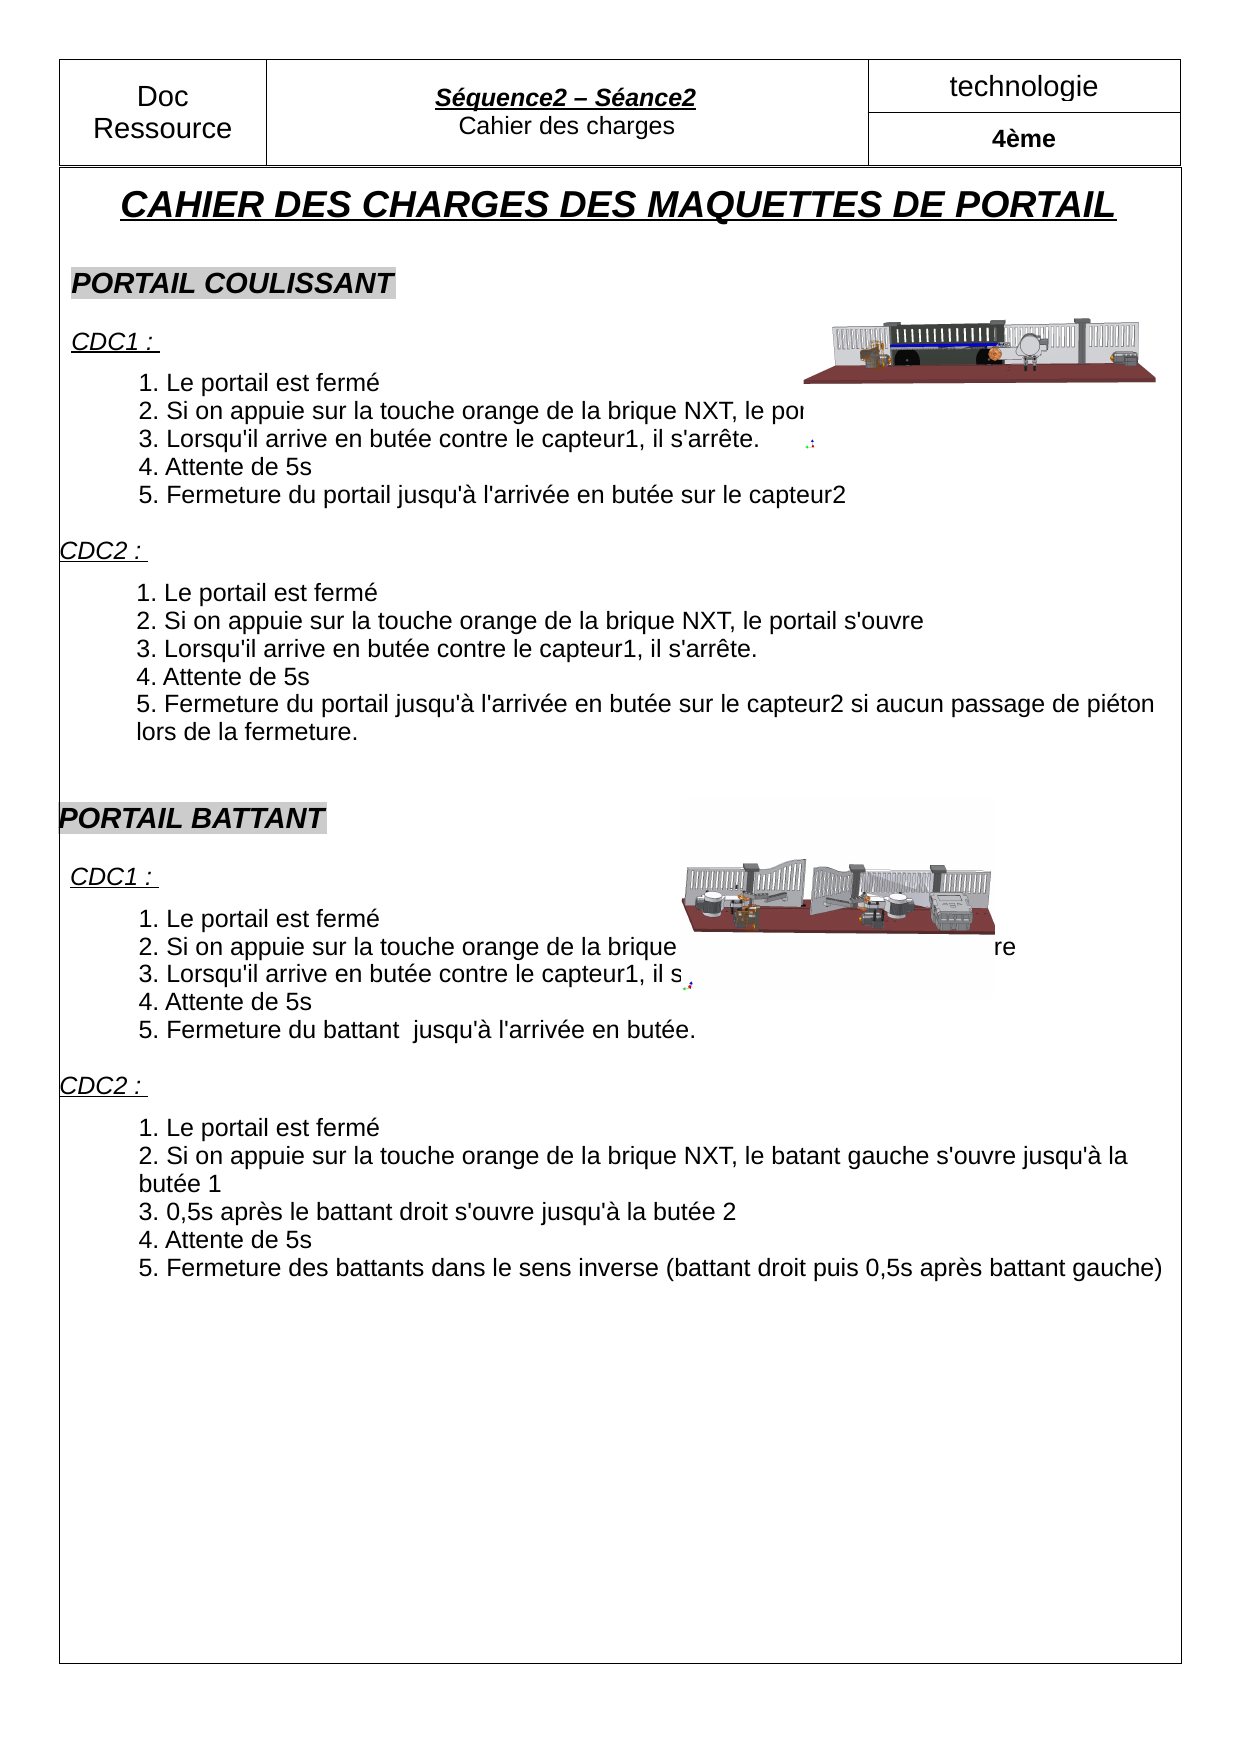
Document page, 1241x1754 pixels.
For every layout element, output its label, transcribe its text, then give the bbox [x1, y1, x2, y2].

list Le portail est fermé [138, 904, 681, 932]
list Lorsqu'il arrive en butée contre le capteur1, il s'arrête. [995, 960, 1181, 988]
table_header Séquence2 – Séance2 Cahier des charges [267, 60, 868, 165]
list Si on appuie sur la touche orange de la brique NXT, le portail s'ouvre [138, 397, 803, 425]
text [1156, 267, 1181, 299]
picture [803, 257, 1156, 456]
list Fermeture du battant jusqu'à l'arrivée en butée. [138, 1016, 1181, 1044]
list Si on appuie sur la touche orange de la brique NXT, le batant gauche s'ouvre [995, 932, 1181, 960]
text PORTAIL BATTANT [60, 802, 681, 834]
table_cell 4ème [869, 113, 1180, 165]
list Si on appuie sur la touche orange de la brique NXT, le portail s'ouvre [136, 607, 1181, 634]
list Si on appuie sur la touche orange de la brique NXT, le batant gauche s'ouvre [138, 932, 681, 960]
text CAHIER DES CHARGES DES MAQUETTES DE PORTAIL [60, 183, 1181, 225]
list Si on appuie sur la touche orange de la brique NXT, le batant gauche s'ouvre jusqu'à la butée 1 [138, 1142, 1181, 1197]
text [995, 802, 1181, 834]
text PORTAIL COULISSANT [71, 267, 803, 299]
list Lorsqu'il arrive en butée contre le capteur1, il s'arrête. [138, 960, 681, 988]
list Attente de 5s [136, 662, 1181, 690]
text CDC2 : [60, 537, 1181, 565]
text CDC1 : [70, 862, 681, 890]
text [1156, 327, 1181, 355]
list Lorsqu'il arrive en butée contre le capteur1, il s'arrête. [136, 634, 1181, 662]
list [995, 904, 1181, 932]
list Attente de 5s [138, 1225, 1181, 1253]
list Le portail est fermé [138, 369, 803, 397]
table_header technologie [869, 60, 1180, 112]
list Le portail est fermé [138, 1114, 1181, 1142]
text CDC1 : [71, 327, 803, 355]
list Attente de 5s [138, 453, 1181, 481]
list Fermeture des battants dans le sens inverse (battant droit puis 0,5s après battant gauche) [138, 1253, 1181, 1281]
list Fermeture du portail jusqu'à l'arrivée en butée sur le capteur2 si aucun passage de piéton lors de la fermeture. [136, 690, 1181, 746]
text CDC2 : [60, 1072, 1181, 1100]
picture [681, 797, 995, 999]
list Fermeture du portail jusqu'à l'arrivée en butée sur le capteur2 [138, 481, 1181, 509]
list Lorsqu'il arrive en butée contre le capteur1, il s'arrête. [138, 425, 803, 453]
list [1156, 369, 1181, 397]
list 0,5s après le battant droit s'ouvre jusqu'à la butée 2 [138, 1197, 1181, 1225]
text [995, 862, 1181, 890]
table_header Doc Ressource [60, 60, 266, 165]
list Le portail est fermé [136, 579, 1181, 607]
list Attente de 5s [138, 988, 1181, 1016]
